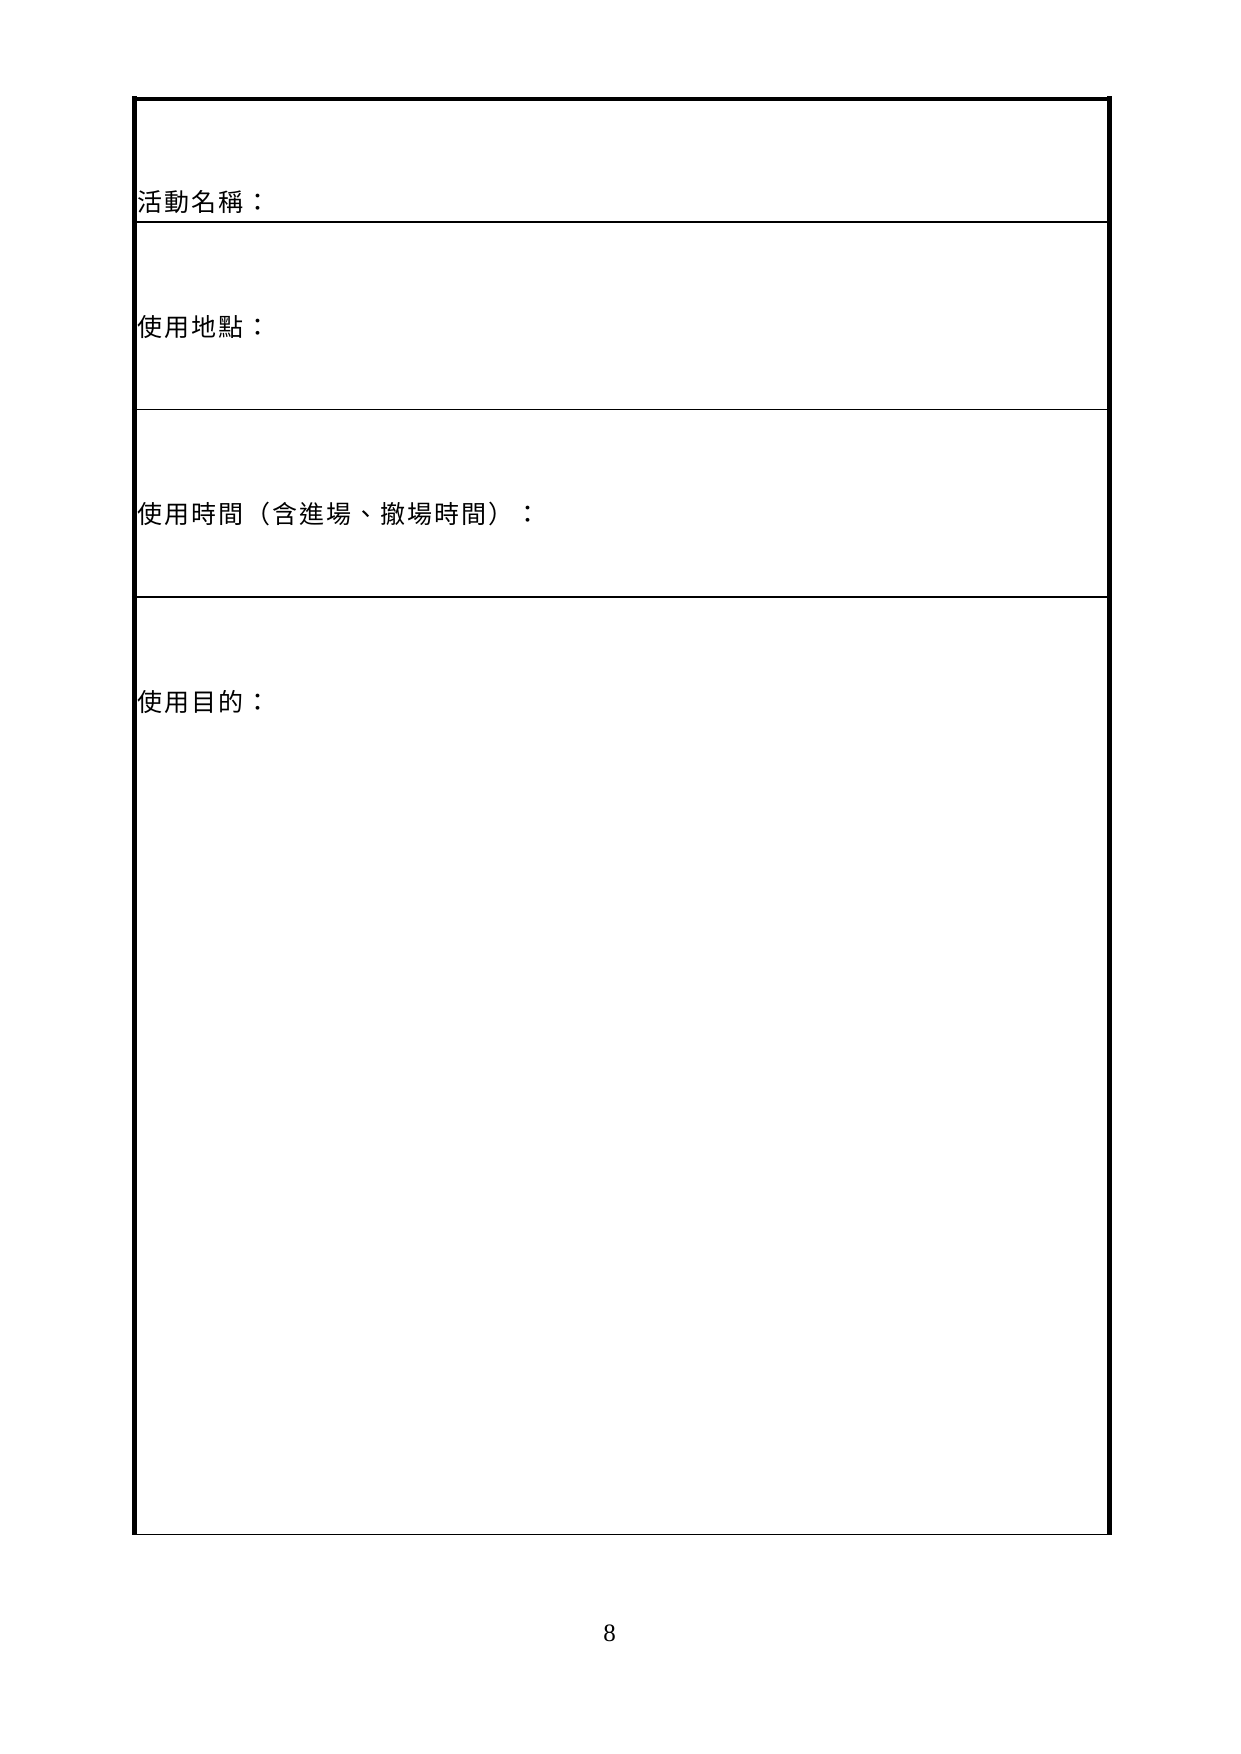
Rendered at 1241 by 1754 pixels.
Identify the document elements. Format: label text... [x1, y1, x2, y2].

table_cell 使用時間（含進場、撤場時間）： [137, 410, 1107, 596]
table_header 活動名稱： [137, 101, 1107, 221]
table_cell 使用目的： [137, 598, 1107, 1534]
table_cell 使用地點： [137, 223, 1107, 409]
